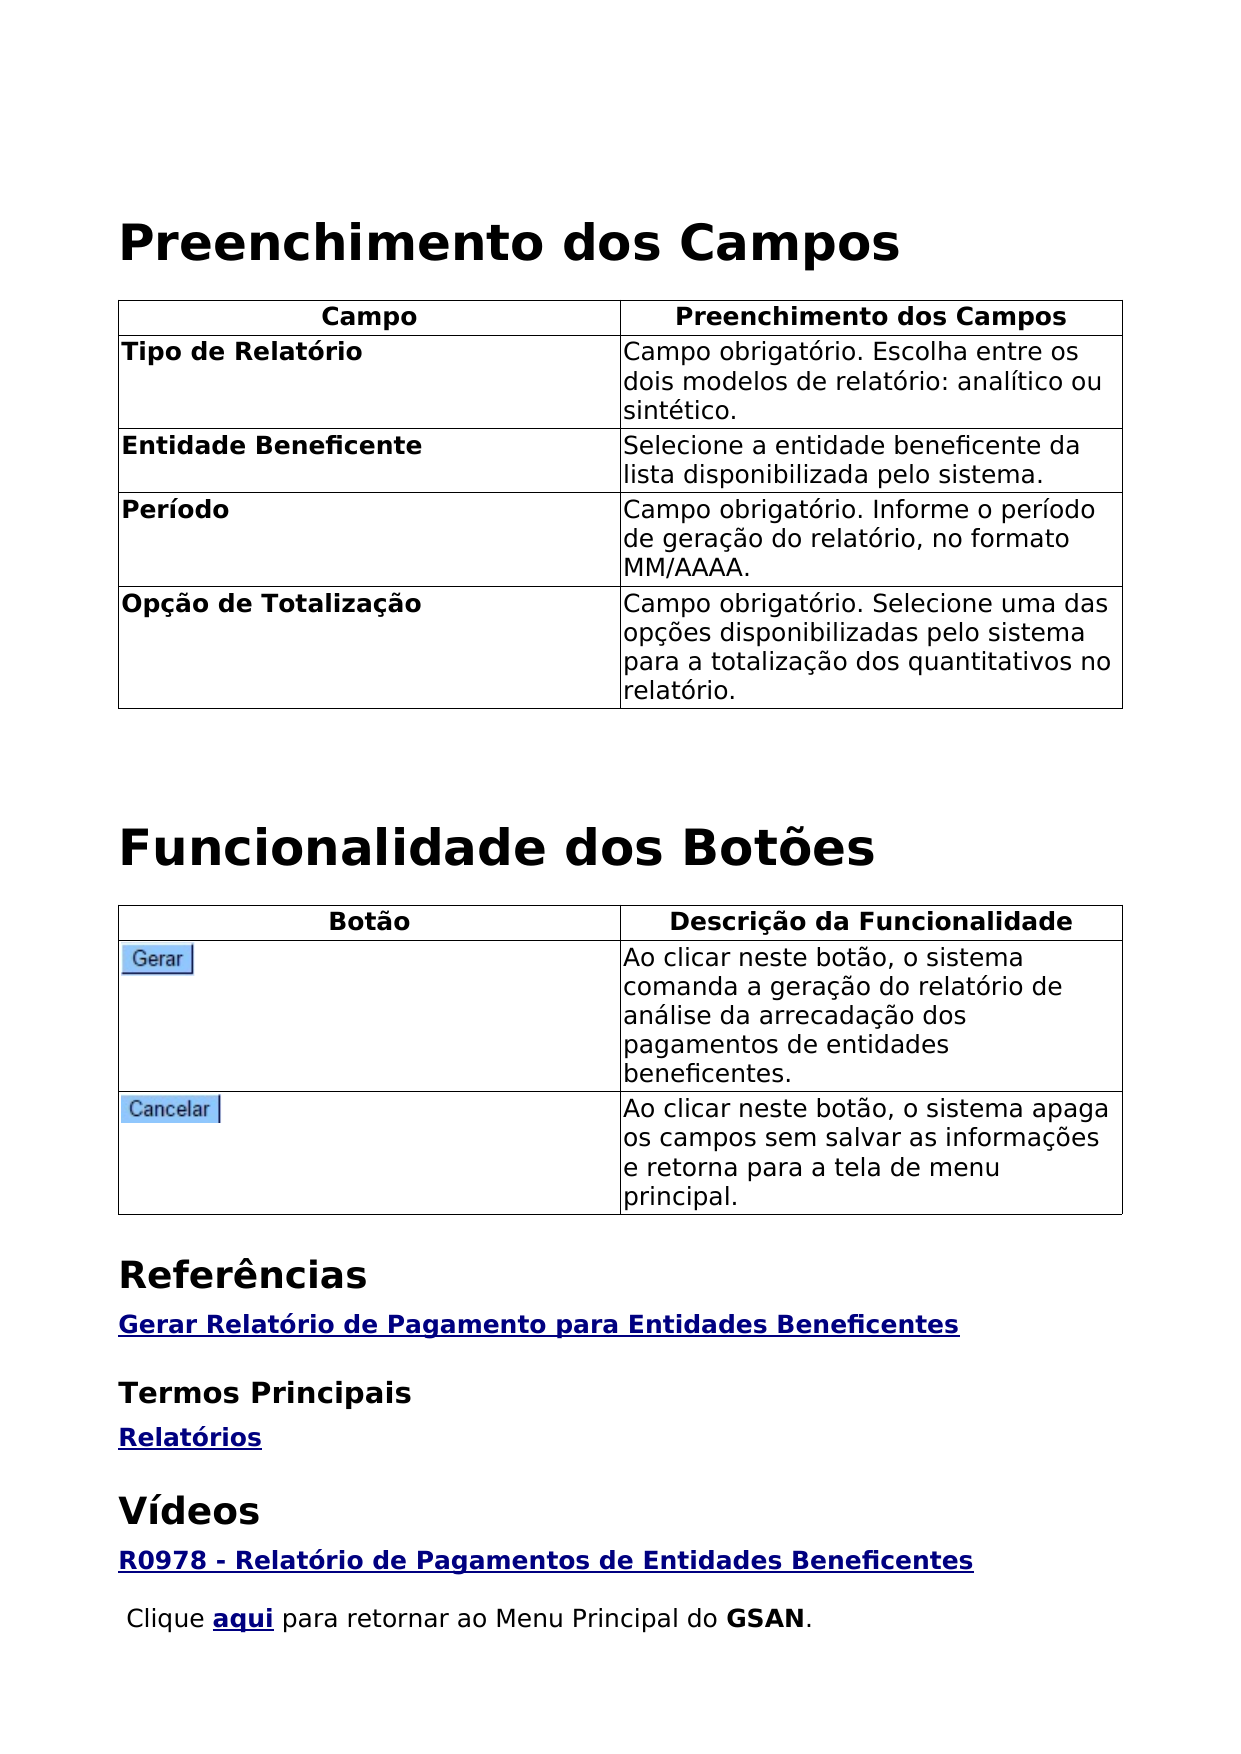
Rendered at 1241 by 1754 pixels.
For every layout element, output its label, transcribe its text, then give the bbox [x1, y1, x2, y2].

subtitle Referências [118, 1254, 1122, 1298]
subtitle Preenchimento dos Campos [118, 214, 1122, 272]
table_header Botão [119, 906, 620, 940]
table_cell [119, 1092, 620, 1214]
table_header Descrição da Funcionalidade [621, 906, 1122, 940]
table_cell Ao clicar neste botão, o sistema comanda a geração do relatório de análise da arrecadação dos pagamentos de entidades beneficentes. [621, 941, 1122, 1091]
subtitle Funcionalidade dos Botões [118, 819, 1122, 877]
table_cell Campo obrigatório. Informe o período de geração do relatório, no formato MM/AAAA. [621, 493, 1122, 586]
subtitle Vídeos [118, 1490, 1122, 1533]
table_cell Tipo de Relatório [119, 336, 620, 428]
picture [121, 1094, 222, 1123]
table_header Preenchimento dos Campos [621, 301, 1122, 334]
table_header Campo [119, 301, 620, 334]
table_cell Opção de Totalização [119, 587, 620, 708]
table_cell Ao clicar neste botão, o sistema apaga os campos sem salvar as informações e retorna para a tela de menu principal. [621, 1092, 1122, 1214]
subtitle Termos Principais [118, 1377, 1122, 1411]
text Relatórios [118, 1423, 1122, 1452]
table_cell Campo obrigatório. Selecione uma das opções disponibilizadas pelo sistema para a totalização dos quantitativos no relatório. [621, 587, 1122, 708]
text R0978 - Relatório de Pagamentos de Entidades Beneficentes Clique aqui para retornar ao Menu Principal do GSAN. [118, 1546, 1122, 1633]
table_cell Campo obrigatório. Escolha entre os dois modelos de relatório: analítico ou sintético. [621, 336, 1122, 428]
picture [121, 942, 195, 976]
table_cell Entidade Beneficente [119, 429, 620, 492]
table_cell Período [119, 493, 620, 586]
table_cell [119, 941, 620, 1091]
table_cell Selecione a entidade beneficente da lista disponibilizada pelo sistema. [621, 429, 1122, 492]
text Gerar Relatório de Pagamento para Entidades Beneficentes [118, 1310, 1122, 1339]
